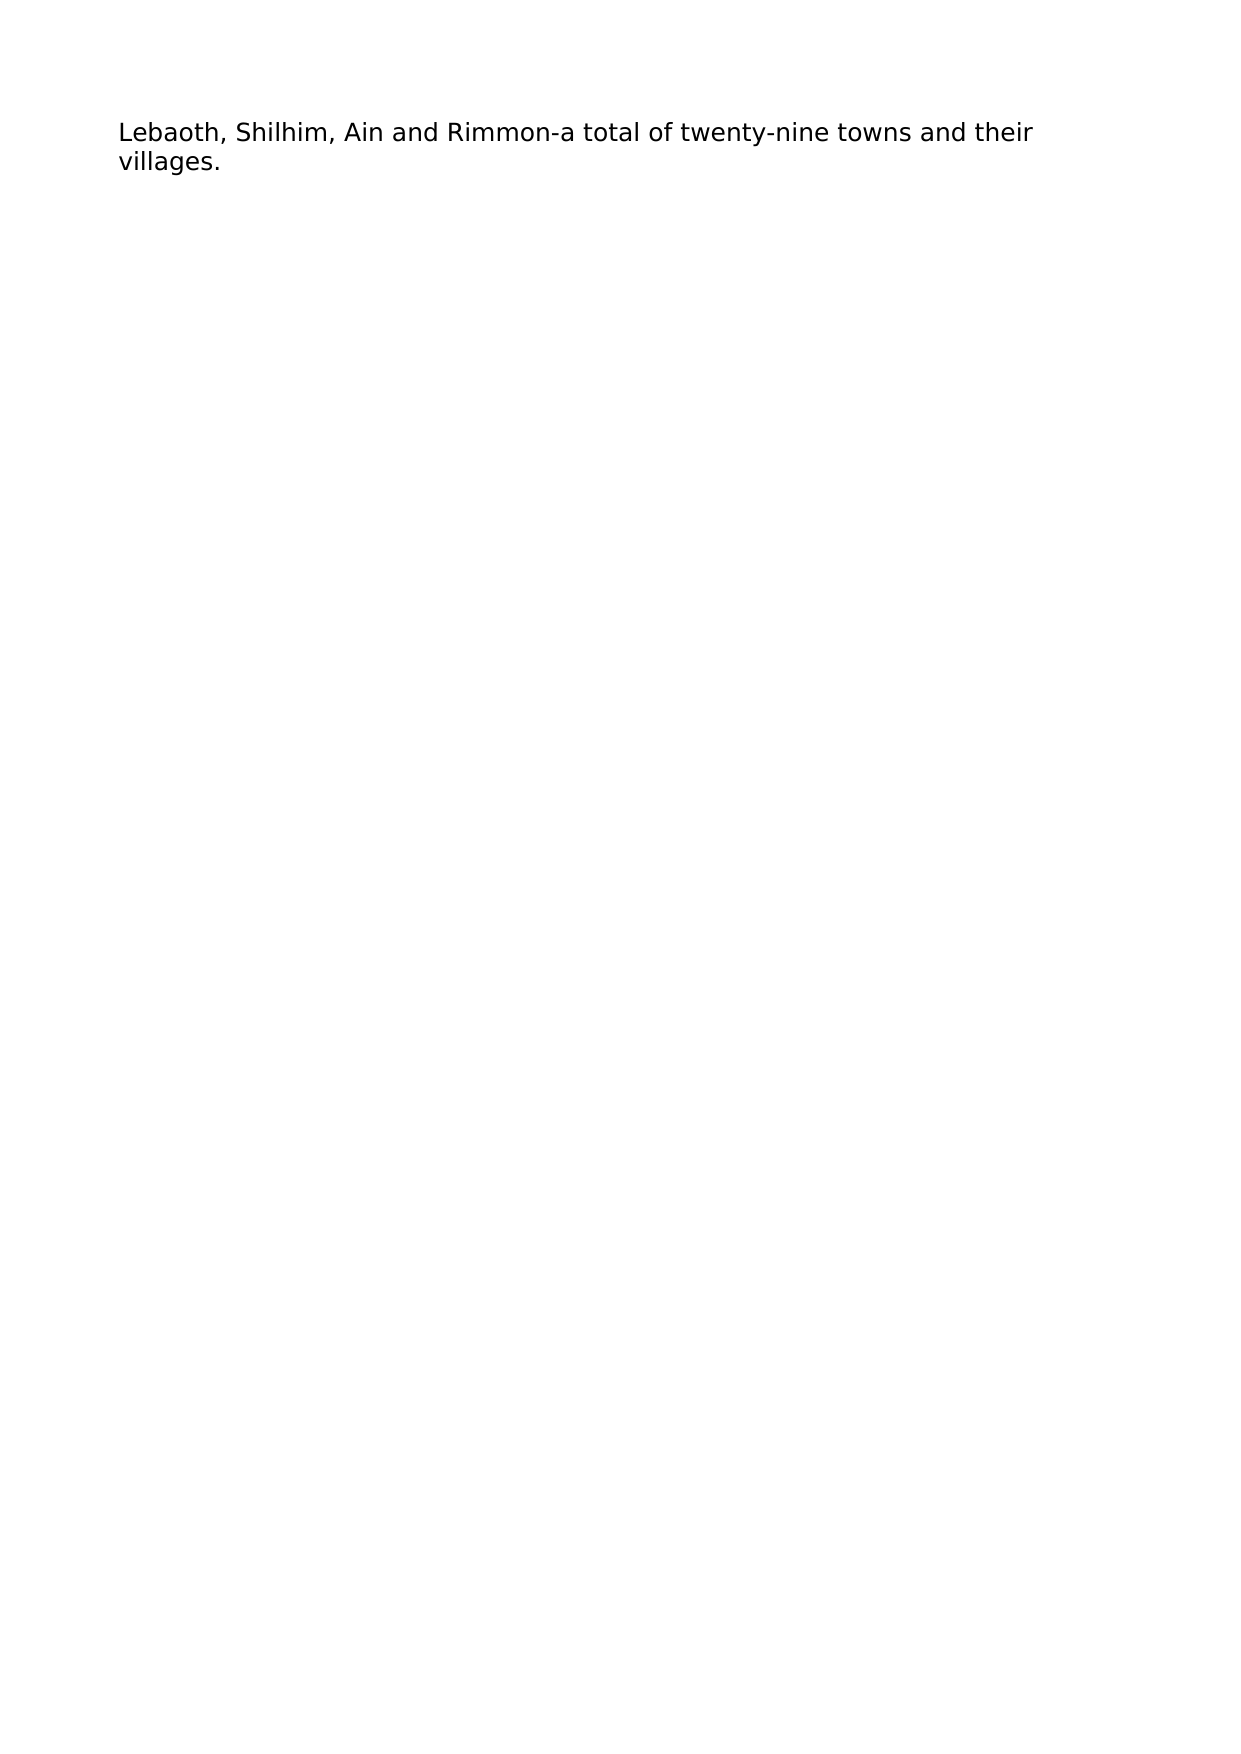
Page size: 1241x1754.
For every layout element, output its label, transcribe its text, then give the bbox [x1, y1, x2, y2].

text Lebaoth, Shilhim, Ain and Rimmon-a total of twenty-nine towns and their villages. [118, 118, 1122, 176]
